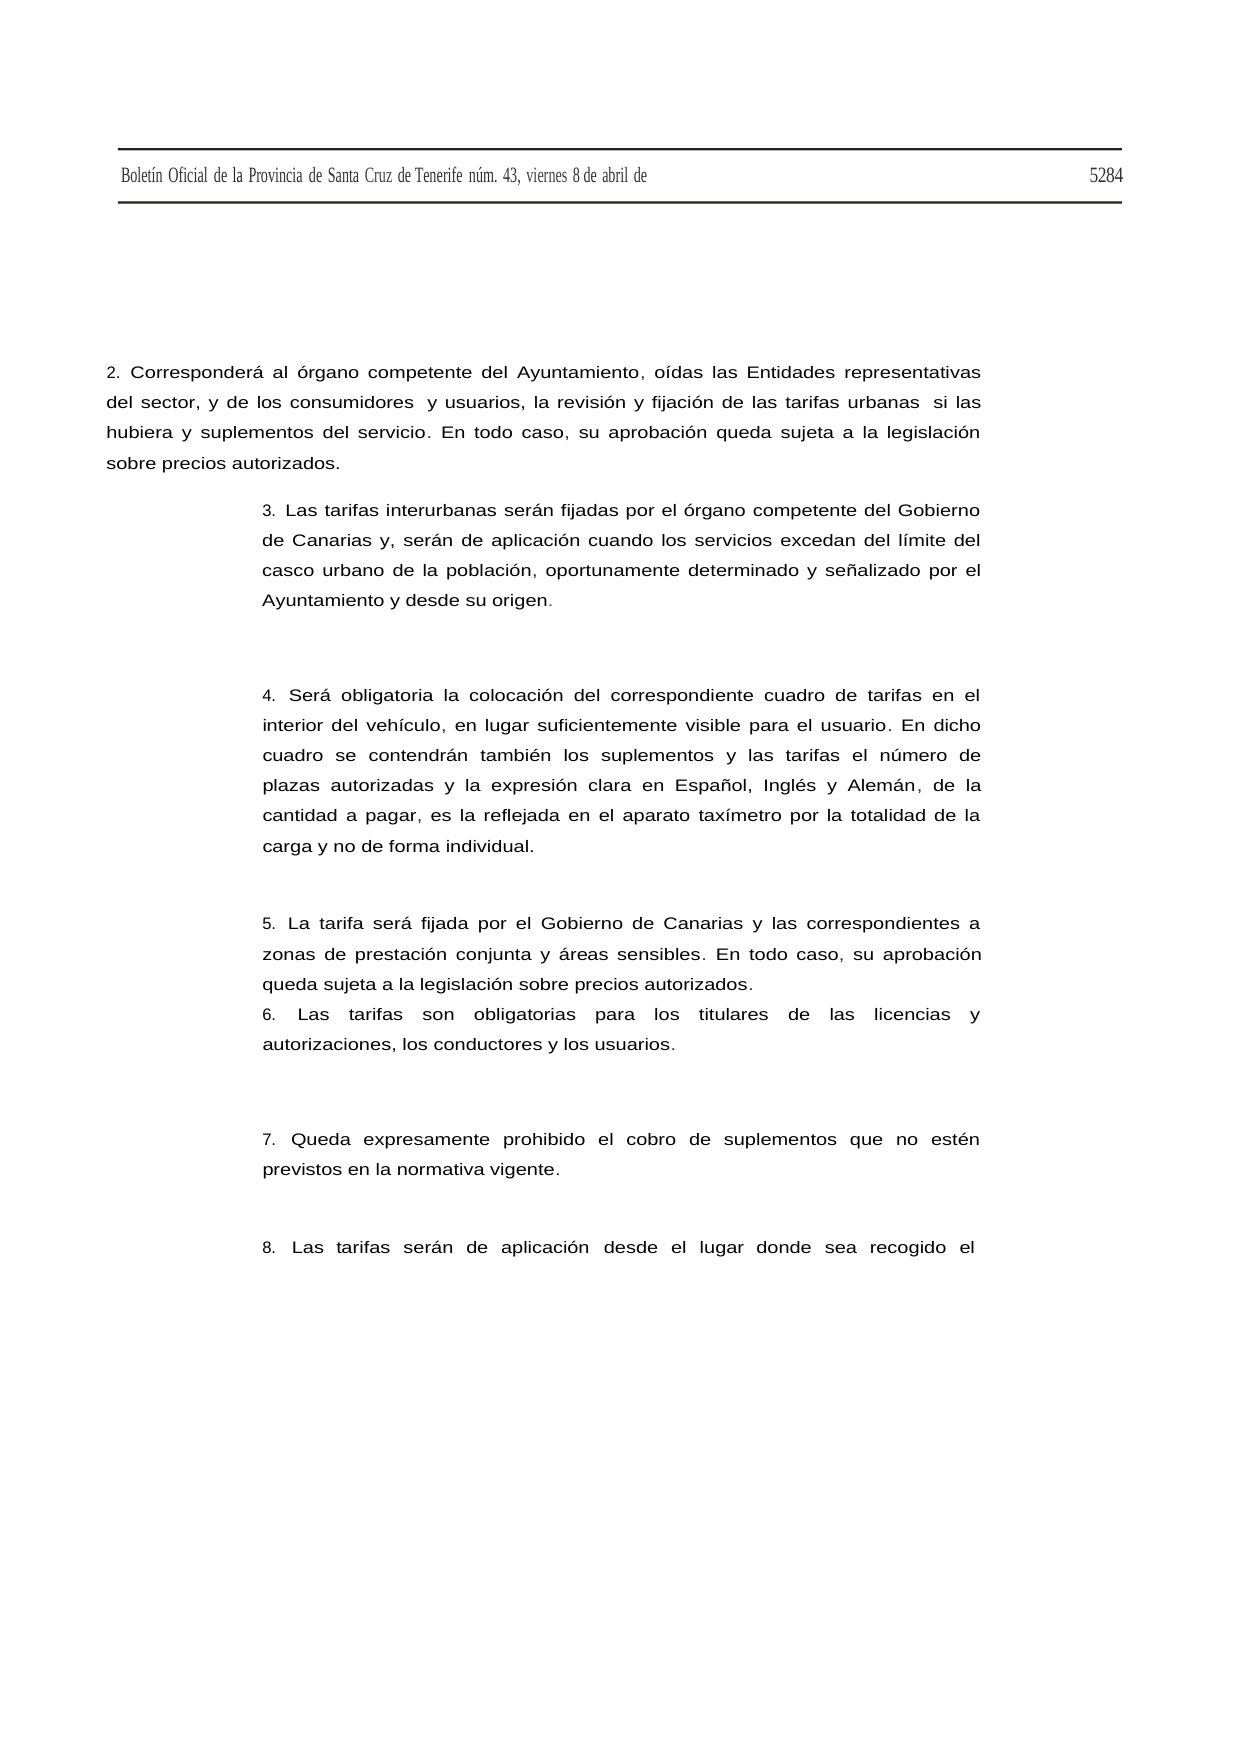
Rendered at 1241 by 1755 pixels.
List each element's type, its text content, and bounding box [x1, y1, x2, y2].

list Será obligatoria la colocación del correspondiente cuadro de tarifas en el interior del vehículo, en lugar suficientemente visible para el usuario. En dicho cuadro se contendrán también los suplementos y las tarifas el número de plazas autorizadas y la expresión clara en Español, Inglés y Alemán, de la cantidad a pagar, es la reflejada en el aparato taxímetro por la totalidad de la carga y no de forma individual. [262, 685, 981, 856]
list Las tarifas son obligatorias para los titulares de las licencias y autorizaciones, los conductores y los usuarios. [262, 1005, 981, 1054]
list La tarifa será fijada por el Gobierno de Canarias y las correspondientes a zonas de prestación conjunta y áreas sensibles. En todo caso, su aprobación queda sujeta a la legislación sobre precios autorizados. [262, 914, 982, 994]
list Las tarifas interurbanas serán fijadas por el órgano competente del Gobierno de Canarias y, serán de aplicación cuando los servicios excedan del límite del casco urbano de la población, oportunamente determinado y señalizado por el Ayuntamiento y desde su origen. [262, 501, 981, 610]
list Queda expresamente prohibido el cobro de suplementos que no estén previstos en la normativa vigente. [262, 1129, 981, 1178]
list Corresponderá al órgano competente del Ayuntamiento, oídas las Entidades representativas del sector, y de los consumidores y usuarios, la revisión y fijación de las tarifas urbanas si las hubiera y suplementos del servicio. En todo caso, su aprobación queda sujeta a la legislación sobre precios autorizados. [106, 363, 981, 473]
list Las tarifas serán de aplicación desde el lugar donde sea recogido el [262, 1237, 1136, 1257]
